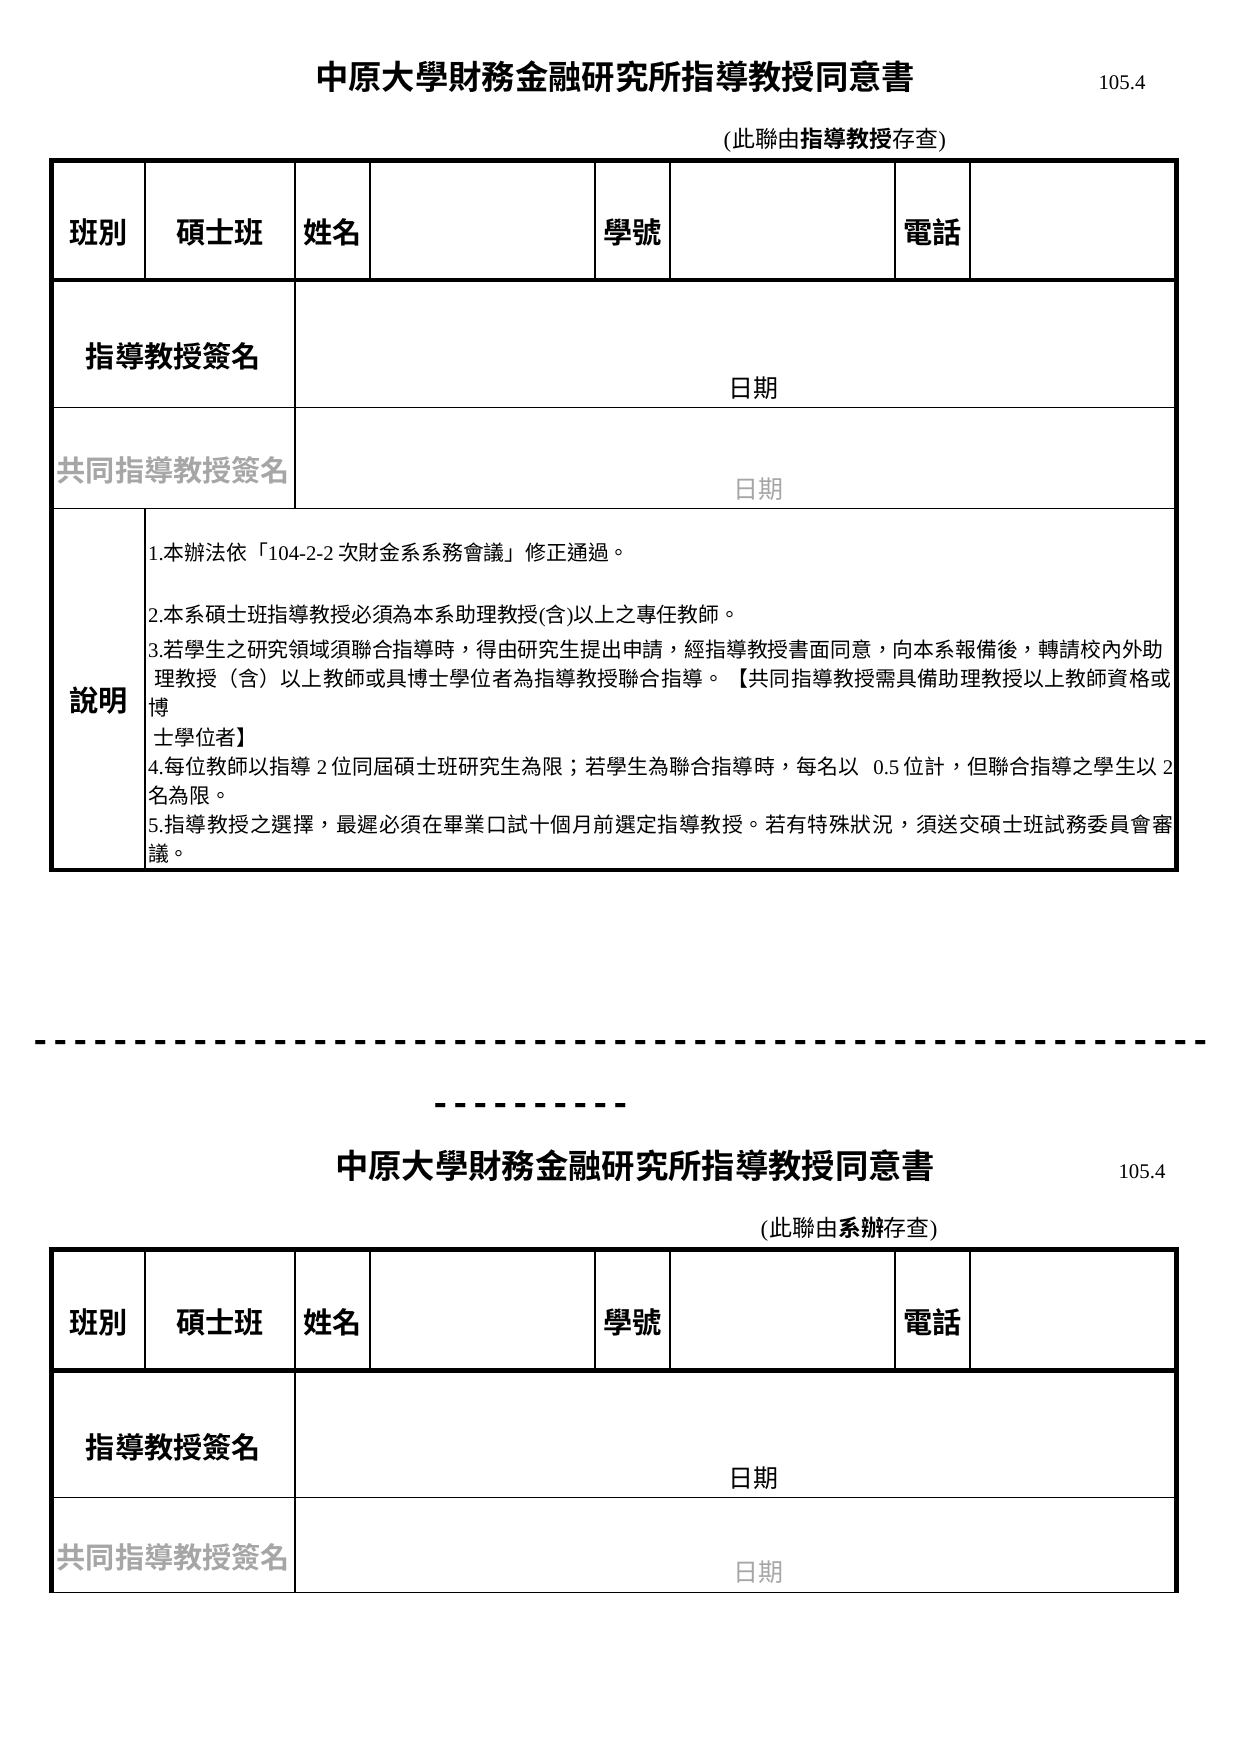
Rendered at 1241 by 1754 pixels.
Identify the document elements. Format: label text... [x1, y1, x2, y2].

table_cell 共同指導教授簽名 [54, 1498, 294, 1592]
table_cell 日期 [296, 1498, 1174, 1592]
table_header 電話 [896, 163, 969, 278]
table_cell 共同指導教授簽名 [54, 408, 294, 508]
table_header [971, 1252, 1174, 1368]
table_cell 日期 [296, 282, 1174, 407]
table_header [671, 1252, 894, 1368]
text 中原大學財務金融研究所指導教授同意書 105.4 [29, 33, 1211, 96]
table_header 碩士班 [146, 1252, 294, 1368]
table_header 班別 [54, 1252, 144, 1368]
table_header 碩士班 [146, 163, 294, 278]
table_header 姓名 [296, 1252, 369, 1368]
table_cell 說明 [54, 509, 144, 867]
table_header [971, 163, 1174, 278]
table_header 姓名 [296, 163, 369, 278]
text (此聯由系辦存查) [29, 1185, 1211, 1247]
table_header 學號 [596, 163, 669, 278]
table_cell 指導教授簽名 [54, 282, 294, 407]
table_header [371, 1252, 594, 1368]
table_header 電話 [896, 1252, 969, 1368]
table_header 學號 [596, 1252, 669, 1368]
text --------------------------------------------------------------------- [29, 997, 1211, 1122]
text (此聯由指導教授存查) [29, 96, 1211, 158]
table_header [371, 163, 594, 278]
table_cell 指導教授簽名 [54, 1373, 294, 1497]
table_header 班別 [54, 163, 144, 278]
table_header [671, 163, 894, 278]
table_cell 1.本辦法依「104-2-2次財金系系務會議」修正通過。 2.本系碩士班指導教授必須為本系助理教授(含)以上之專任教師。 3.若學生之研究領域須聯合指導時，得由研究生提出申請，經指導教授書面同意，向本系報備後，轉請校內外助 理教授（含）以上教師或具博士學位者為指導教授聯合指導。【共同指導教授需具備助理教授以上教師資格或博 士學位者】 4.每位教師以指導2位同屆碩士班研究生為限；若學生為聯合指導時，每名以 0.5位計，但聯合指導之學生以2名為限。 5.指導教授之選擇，最遲必須在畢業口試十個月前選定指導教授。若有特殊狀況，須送交碩士班試務委員會審議。 [146, 509, 1174, 867]
text 中原大學財務金融研究所指導教授同意書 105.4 [29, 1122, 1211, 1185]
table_cell 日期 [296, 1373, 1174, 1497]
table_cell 日期 [296, 408, 1174, 508]
